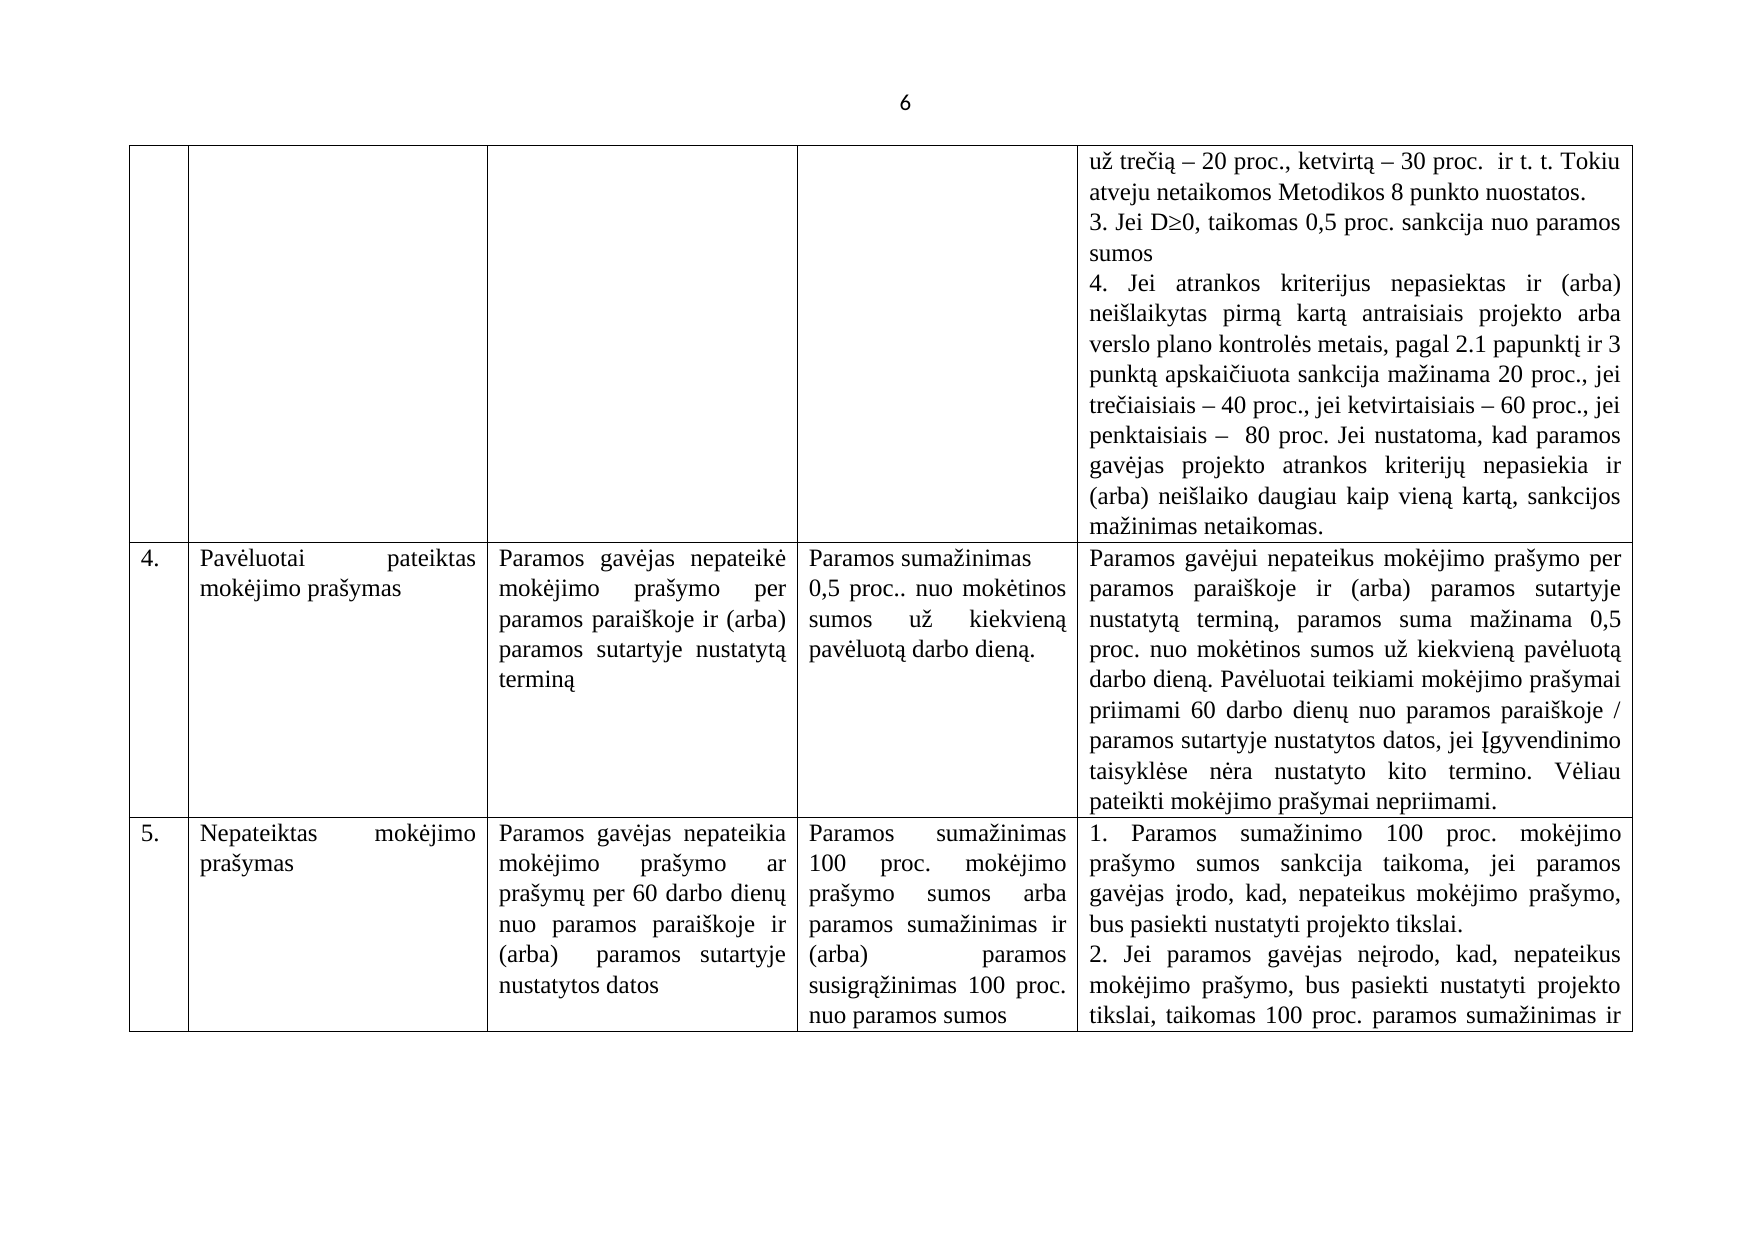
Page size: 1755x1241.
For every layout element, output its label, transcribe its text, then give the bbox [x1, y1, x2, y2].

table_cell už trečią – 20 proc., ketvirtą – 30 proc. ir t. t. Tokiu atveju netaikomos Metodikos 8 punkto nuostatos. 3. Jei D≥0, taikomas 0,5 proc. sankcija nuo paramos sumos 4. Jei atrankos kriterijus nepasiektas ir (arba) neišlaikytas pirmą kartą antraisiais projekto arba verslo plano kontrolės metais, pagal 2.1 papunktį ir 3 punktą apskaičiuota sankcija mažinama 20 proc., jei trečiaisiais – 40 proc., jei ketvirtaisiais – 60 proc., jei penktaisiais – 80 proc. Jei nustatoma, kad paramos gavėjas projekto atrankos kriterijų nepasiekia ir (arba) neišlaiko daugiau kaip vieną kartą, sankcijos mažinimas netaikomas. [1078, 146, 1632, 542]
table_cell 4. [130, 543, 188, 817]
table_cell [189, 146, 487, 542]
table_cell Paramos sumažinimas 100 proc. mokėjimo prašymo sumos arba paramos sumažinimas ir (arba) paramos susigrąžinimas 100 proc. nuo paramos sumos [798, 818, 1077, 1031]
table_cell 1. Paramos sumažinimo 100 proc. mokėjimo prašymo sumos sankcija taikoma, jei paramos gavėjas įrodo, kad, nepateikus mokėjimo prašymo, bus pasiekti nustatyti projekto tikslai. 2. Jei paramos gavėjas neįrodo, kad, nepateikus mokėjimo prašymo, bus pasiekti nustatyti projekto tikslai, taikomas 100 proc. paramos sumažinimas ir [1078, 818, 1632, 1031]
table_cell Pavėluotai pateiktas mokėjimo prašymas [189, 543, 487, 817]
table_cell [130, 146, 188, 542]
table_cell 5. [130, 818, 188, 1031]
table_cell [798, 146, 1077, 542]
table_cell Paramos sumažinimas 0,5 proc.. nuo mokėtinos sumos už kiekvieną pavėluotą darbo dieną. [798, 543, 1077, 817]
table_cell [488, 146, 797, 542]
table_cell Paramos gavėjas nepateikė mokėjimo prašymo per paramos paraiškoje ir (arba) paramos sutartyje nustatytą terminą [488, 543, 797, 817]
table_cell Paramos gavėjas nepateikia mokėjimo prašymo ar prašymų per 60 darbo dienų nuo paramos paraiškoje ir (arba) paramos sutartyje nustatytos datos [488, 818, 797, 1031]
table_cell Nepateiktas mokėjimo prašymas [189, 818, 487, 1031]
table_cell Paramos gavėjui nepateikus mokėjimo prašymo per paramos paraiškoje ir (arba) paramos sutartyje nustatytą terminą, paramos suma mažinama 0,5 proc. nuo mokėtinos sumos už kiekvieną pavėluotą darbo dieną. Pavėluotai teikiami mokėjimo prašymai priimami 60 darbo dienų nuo paramos paraiškoje / paramos sutartyje nustatytos datos, jei Įgyvendinimo taisyklėse nėra nustatyto kito termino. Vėliau pateikti mokėjimo prašymai nepriimami. [1078, 543, 1632, 817]
